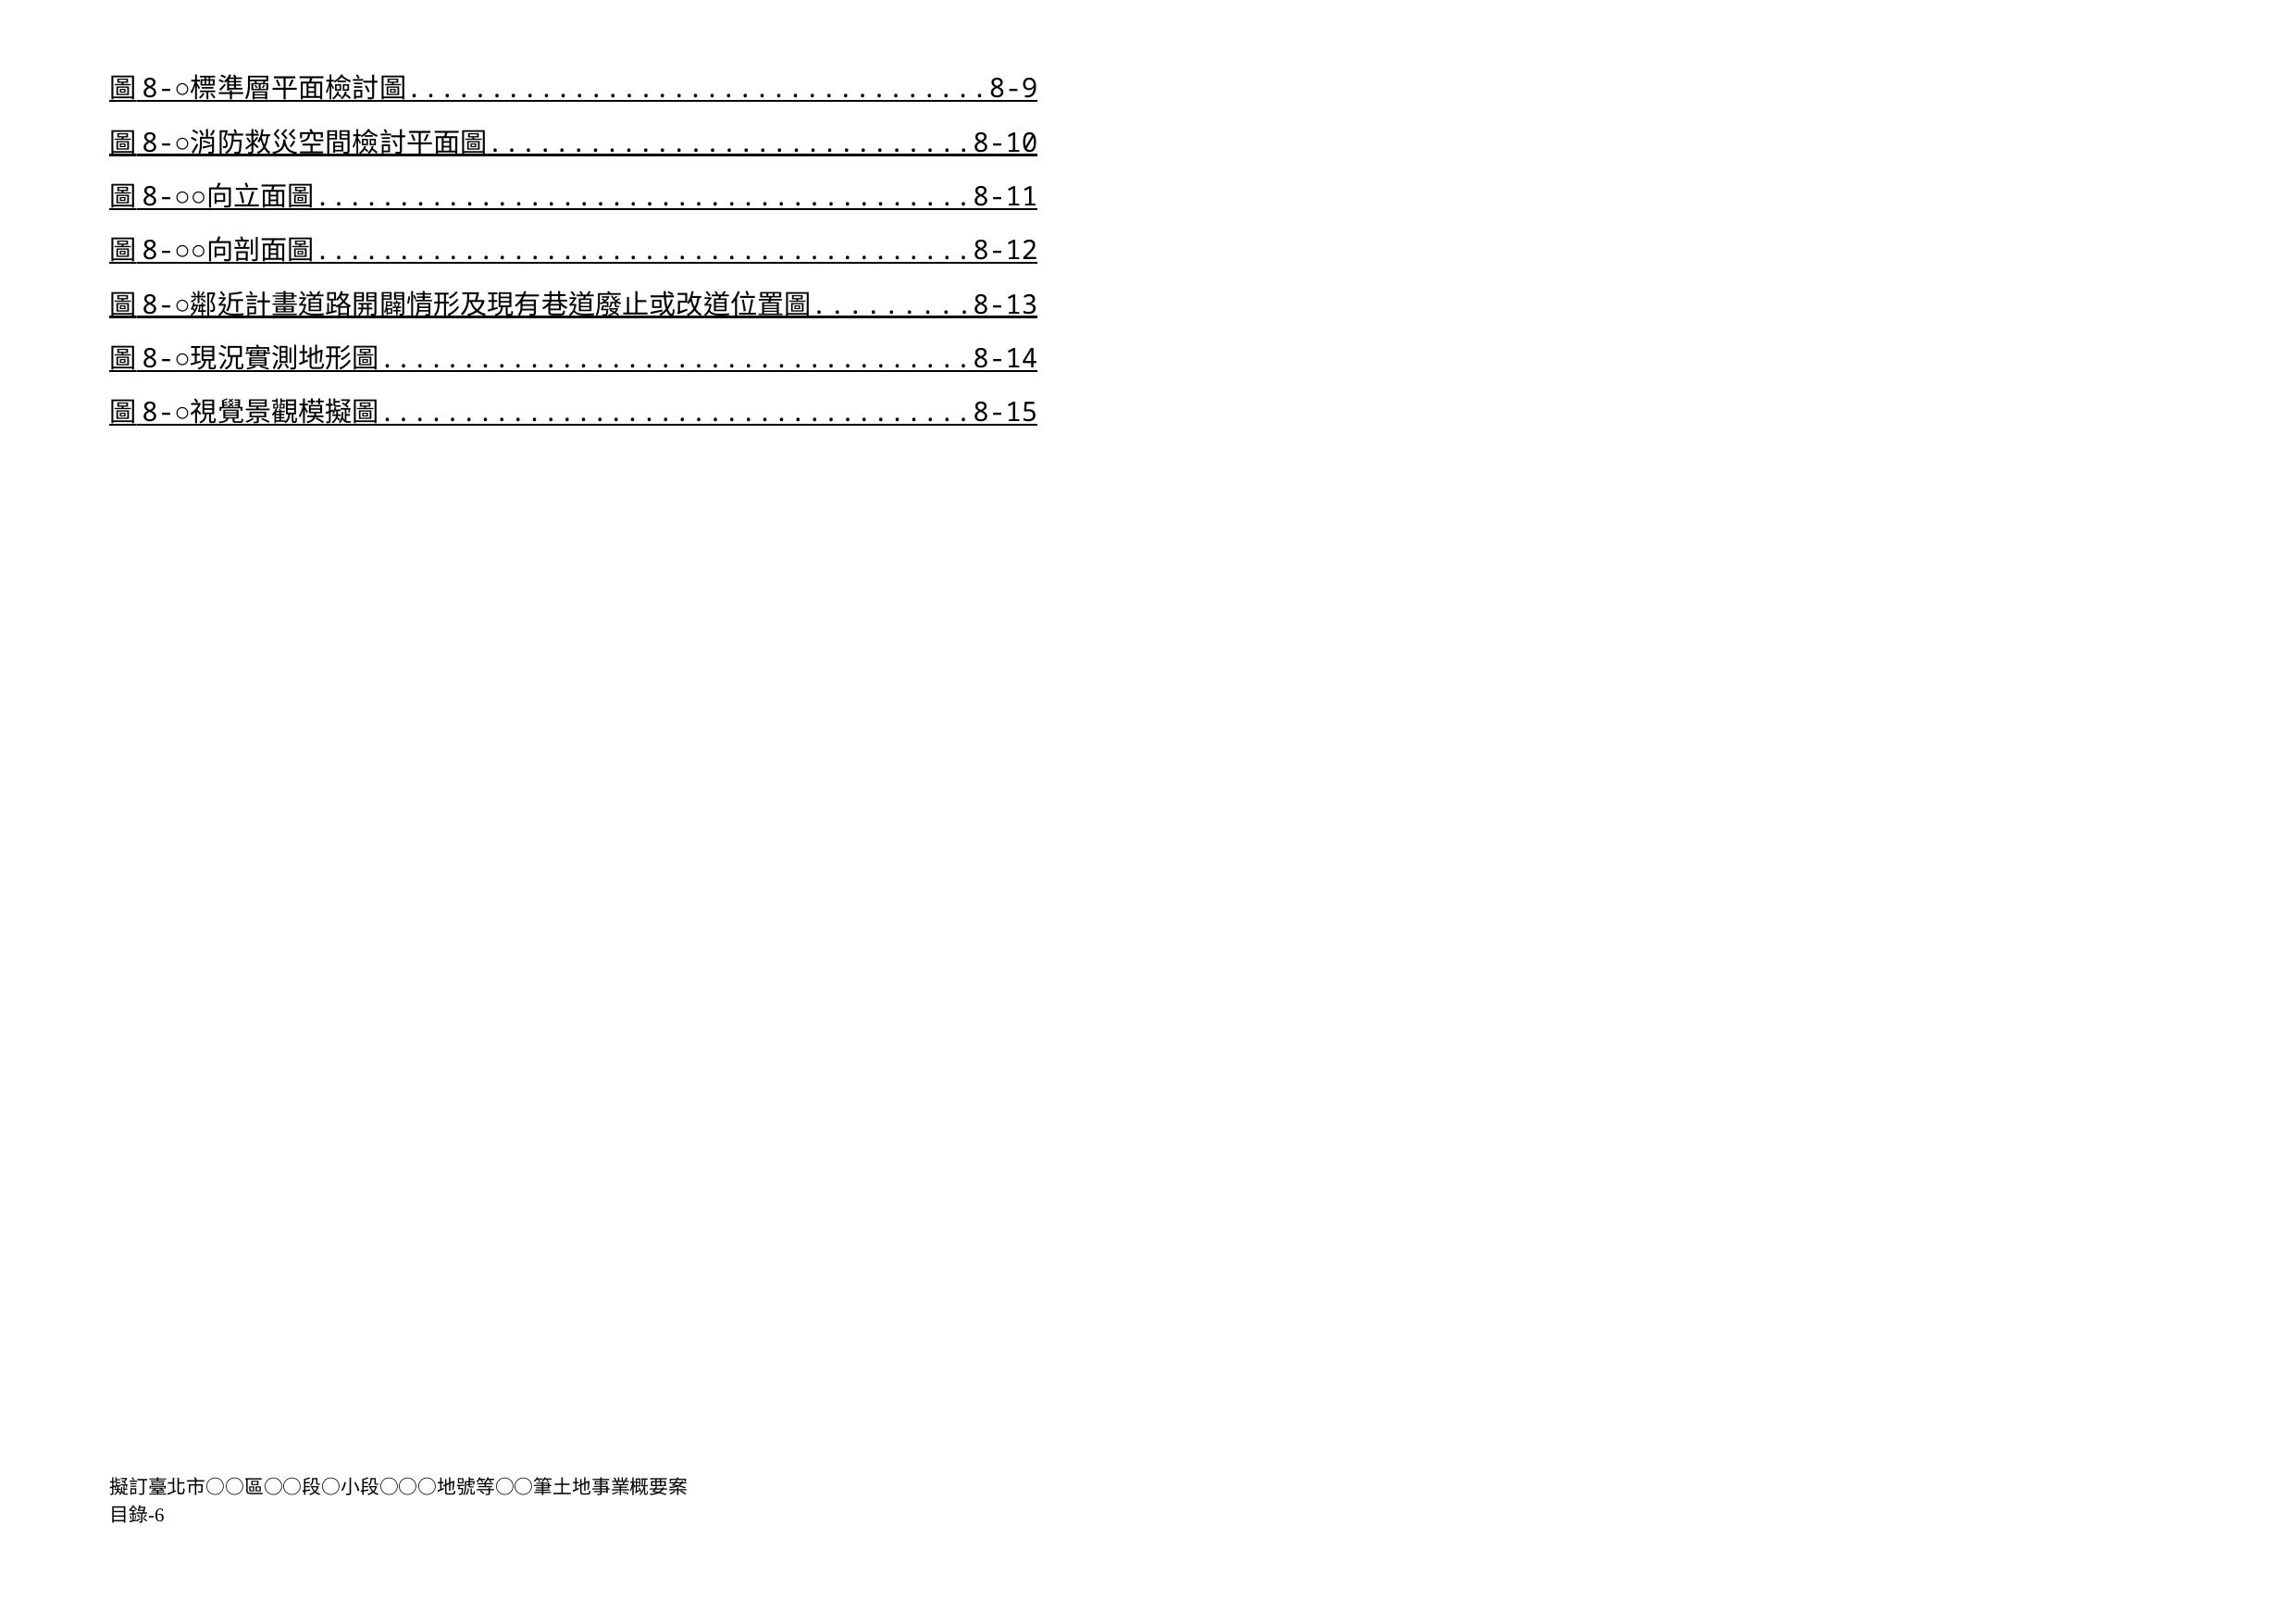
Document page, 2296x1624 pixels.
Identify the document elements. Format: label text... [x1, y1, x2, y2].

text 圖8-○○向剖面圖 8-12 [109, 217, 2186, 270]
text 圖8-○消防救災空間檢討平面圖 8-10 [109, 108, 2186, 163]
text 圖8-○現況實測地形圖 8-14 [109, 325, 2186, 378]
text 圖8-○鄰近計畫道路開闢情形及現有巷道廢止或改道位置圖 8-13 [109, 270, 2186, 325]
text 圖8-○視覺景觀模擬圖 8-15 [109, 378, 2186, 432]
text 圖8-○標準層平面檢討圖 8-9 [109, 55, 2186, 108]
text 圖8-○○向立面圖 8-11 [109, 163, 2186, 217]
